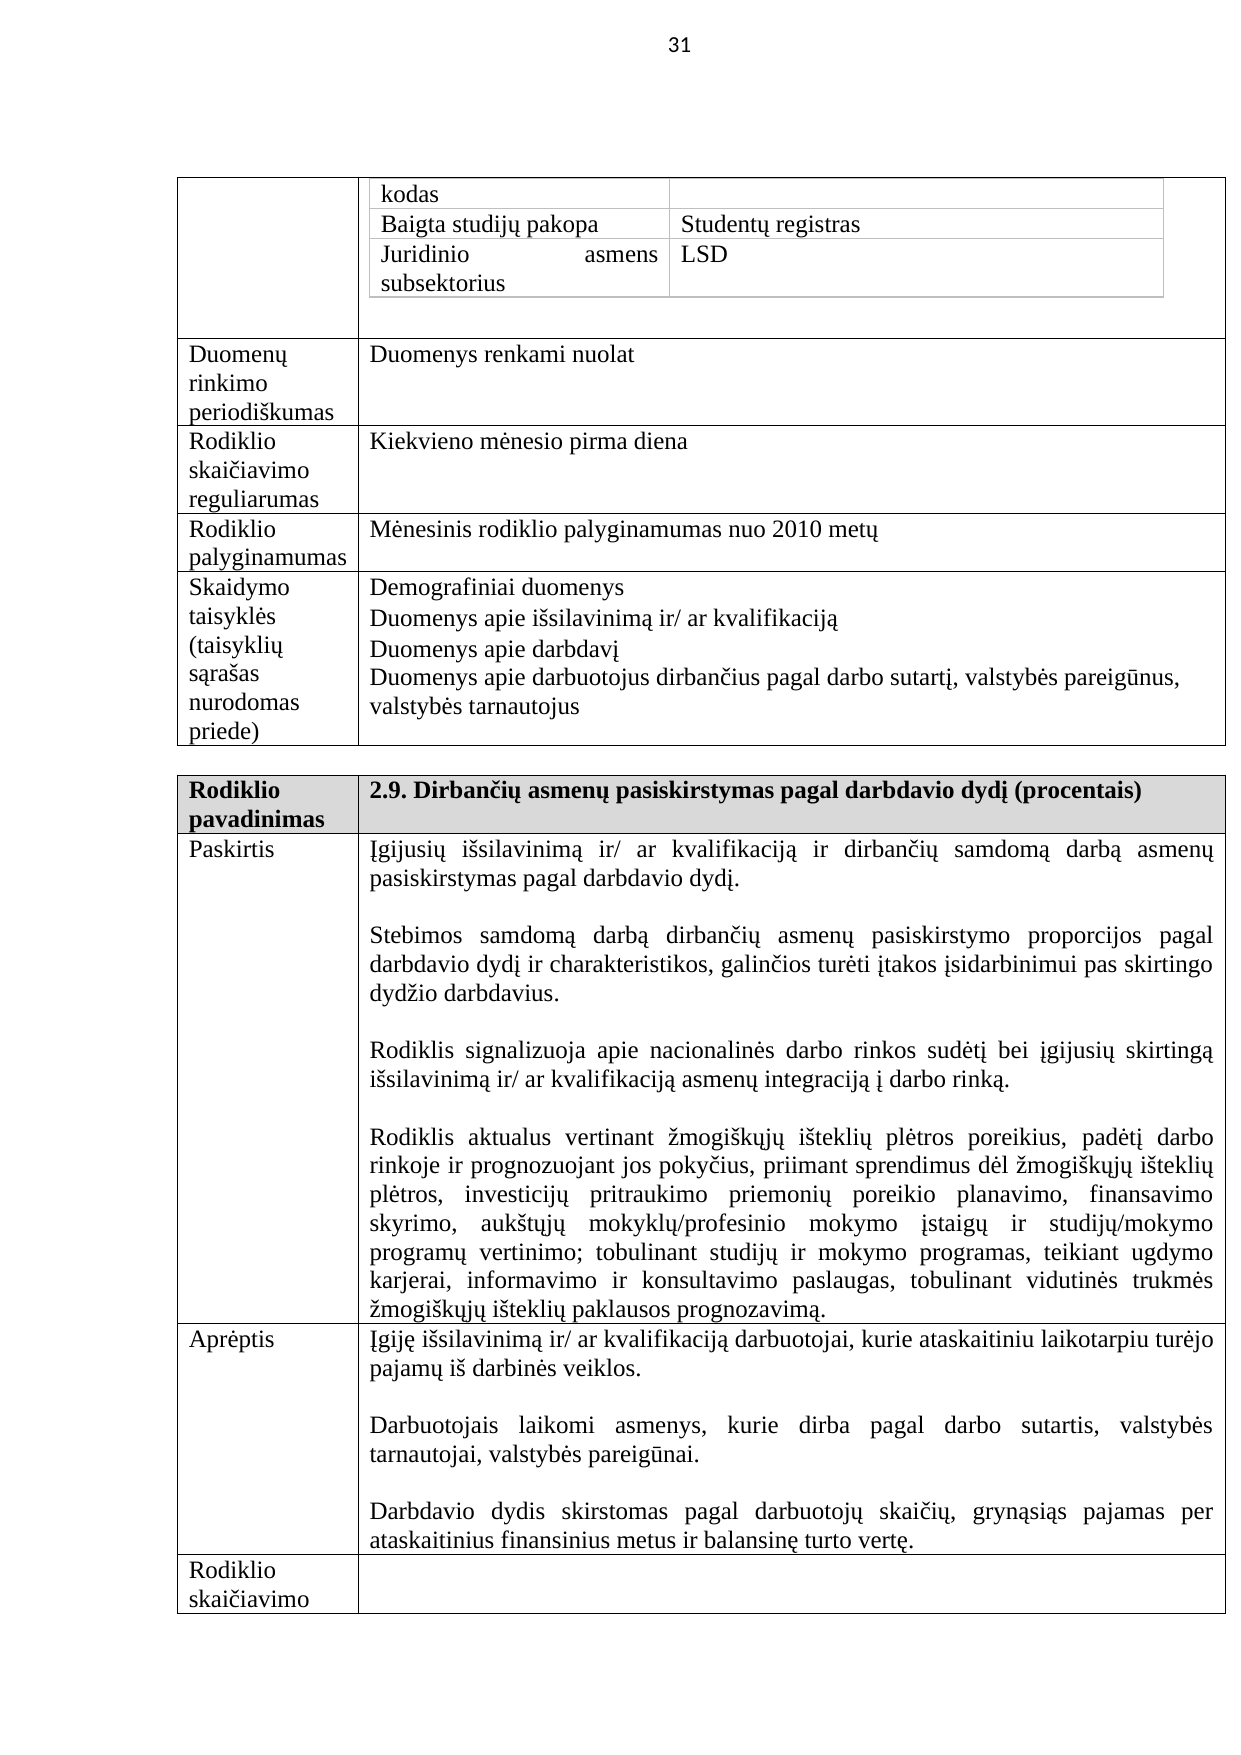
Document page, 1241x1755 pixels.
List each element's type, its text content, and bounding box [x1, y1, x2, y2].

table_cell Duomenų rinkimo periodiškumas [178, 339, 358, 425]
table_cell Skaidymo taisyklės (taisyklių sąrašas nurodomas priede) [178, 572, 358, 745]
table_cell Kiekvieno mėnesio pirma diena [359, 426, 1225, 513]
table_cell [178, 178, 358, 338]
table_cell LSD [670, 239, 1163, 296]
table_cell Mėnesinis rodiklio palyginamumas nuo 2010 metų [359, 514, 1225, 571]
table_cell [359, 178, 1225, 338]
table_cell Duomenys renkami nuolat [359, 339, 1225, 425]
table_cell [359, 1555, 1225, 1612]
table_cell Rodiklio skaičiavimo reguliarumas [178, 426, 358, 513]
table_cell Demografiniai duomenys Duomenys apie išsilavinimą ir/ ar kvalifikaciją Duomenys apie darbdavį Duomenys apie darbuotojus dirbančius pagal darbo sutartį, valstybės pareigūnus, valstybės tarnautojus [359, 572, 1225, 745]
table_cell Rodiklio palyginamumas [178, 514, 358, 571]
table_cell Įgiję išsilavinimą ir/ ar kvalifikaciją darbuotojai, kurie ataskaitiniu laikotarpiu turėjo pajamų iš darbinės veiklos. Darbuotojais laikomi asmenys, kurie dirba pagal darbo sutartis, valstybės tarnautojai, valstybės pareigūnai. Darbdavio dydis skirstomas pagal darbuotojų skaičių, grynąsiąs pajamas per ataskaitinius finansinius metus ir balansinę turto vertę. [359, 1324, 1225, 1554]
table_cell Įgijusių išsilavinimą ir/ ar kvalifikaciją ir dirbančių samdomą darbą asmenų pasiskirstymas pagal darbdavio dydį. Stebimos samdomą darbą dirbančių asmenų pasiskirstymo proporcijos pagal darbdavio dydį ir charakteristikos, galinčios turėti įtakos įsidarbinimui pas skirtingo dydžio darbdavius. Rodiklis signalizuoja apie nacionalinės darbo rinkos sudėtį bei įgijusių skirtingą išsilavinimą ir/ ar kvalifikaciją asmenų integraciją į darbo rinką. Rodiklis aktualus vertinant žmogiškųjų išteklių plėtros poreikius, padėtį darbo rinkoje ir prognozuojant jos pokyčius, priimant sprendimus dėl žmogiškųjų išteklių plėtros, investicijų pritraukimo priemonių poreikio planavimo, finansavimo skyrimo, aukštųjų mokyklų/profesinio mokymo įstaigų ir studijų/mokymo programų vertinimo; tobulinant studijų ir mokymo programas, teikiant ugdymo karjerai, informavimo ir konsultavimo paslaugas, tobulinant vidutinės trukmės žmogiškųjų išteklių paklausos prognozavimą. [359, 834, 1225, 1323]
table_cell [670, 179, 1163, 208]
table_cell Paskirtis [178, 834, 358, 1323]
table_header 2.9. Dirbančių asmenų pasiskirstymas pagal darbdavio dydį (procentais) [359, 776, 1225, 833]
table_header Rodiklio pavadinimas [178, 776, 358, 833]
table_cell kodas [370, 179, 669, 208]
table_cell Studentų registras [670, 209, 1163, 238]
table_cell Juridinio asmens subsektorius [370, 239, 669, 296]
table_cell Aprėptis [178, 1324, 358, 1554]
table_cell Rodiklio skaičiavimo [178, 1555, 358, 1612]
table_cell Baigta studijų pakopa [370, 209, 669, 238]
